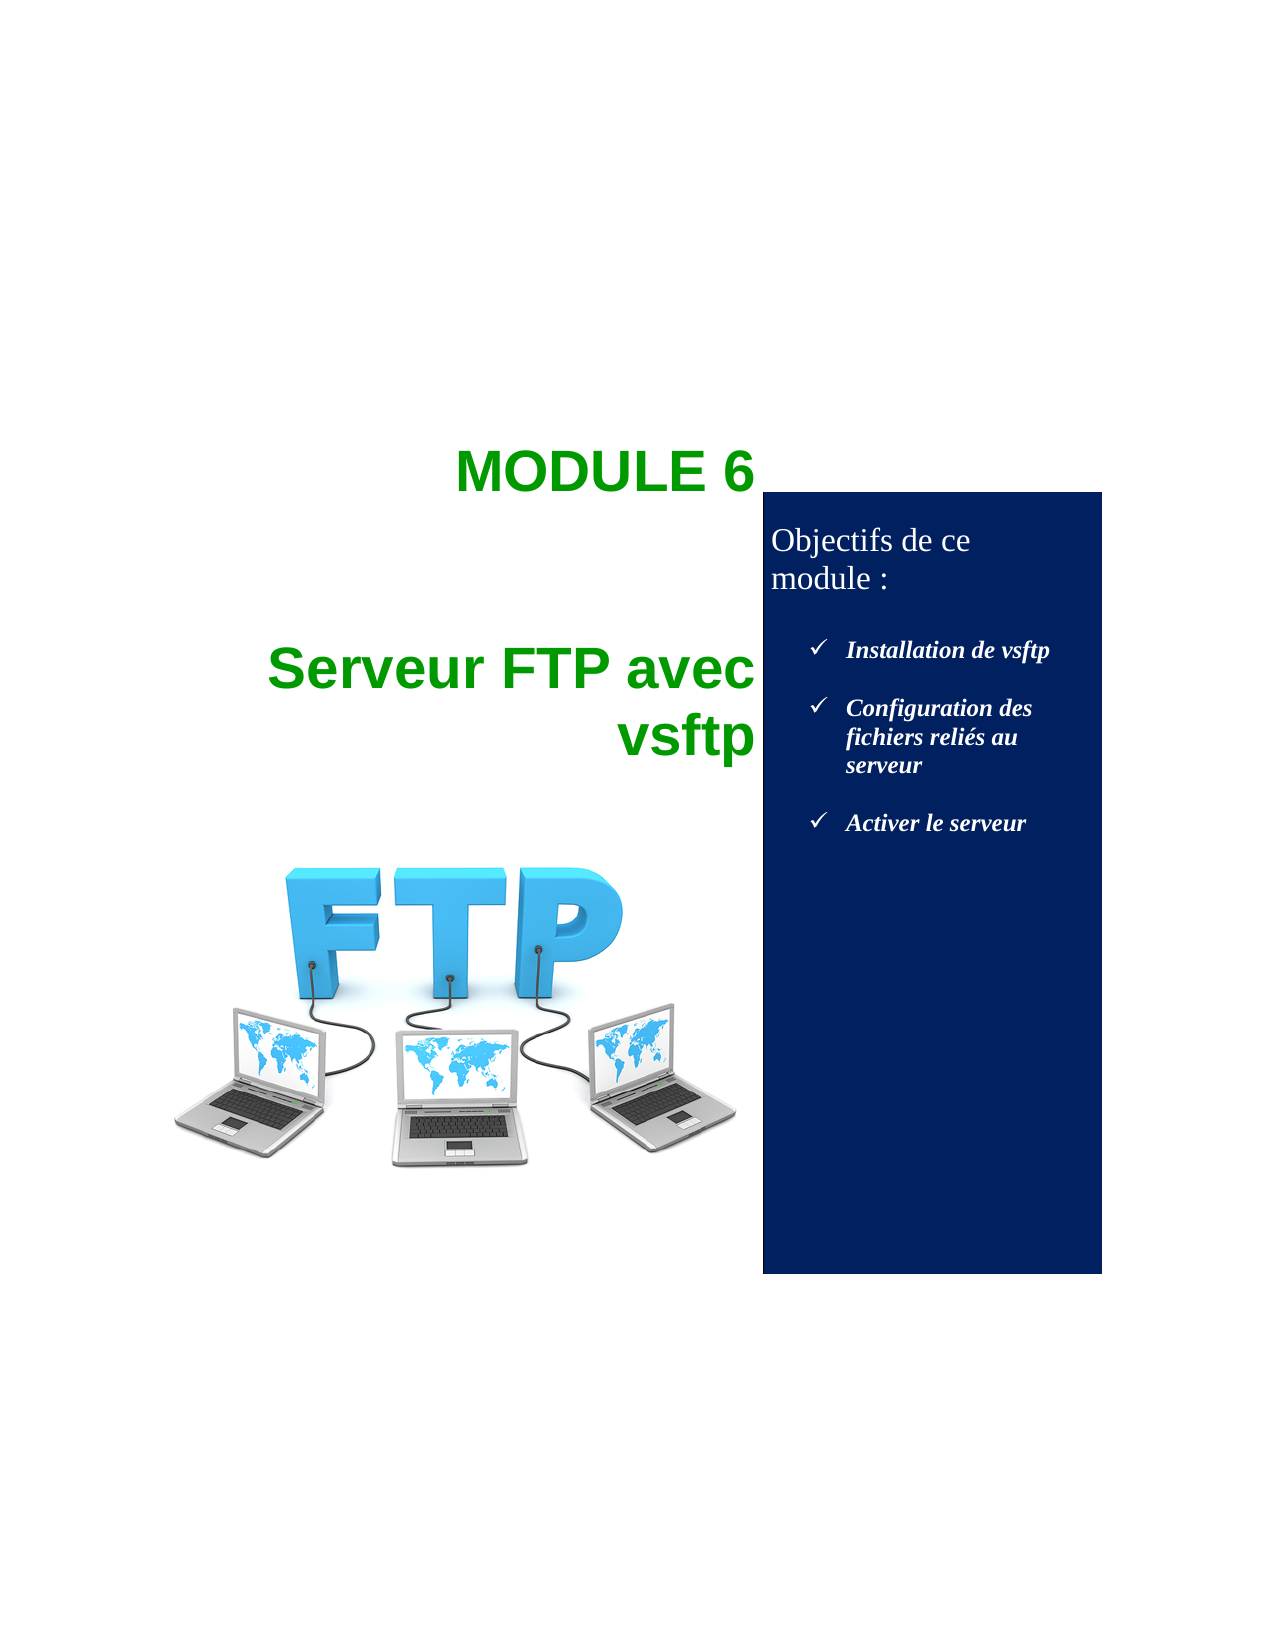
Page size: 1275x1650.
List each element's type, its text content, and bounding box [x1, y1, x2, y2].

table_cell Objectifs de ce module : Installation de vsftp Configuration des fichiers reliés au serveur Activer le serveur [764, 492, 1102, 1274]
table_header MODULE 6 Serveur FTP avec vsftp [142, 154, 763, 1274]
picture [148, 802, 757, 1208]
table_header [764, 154, 1102, 492]
